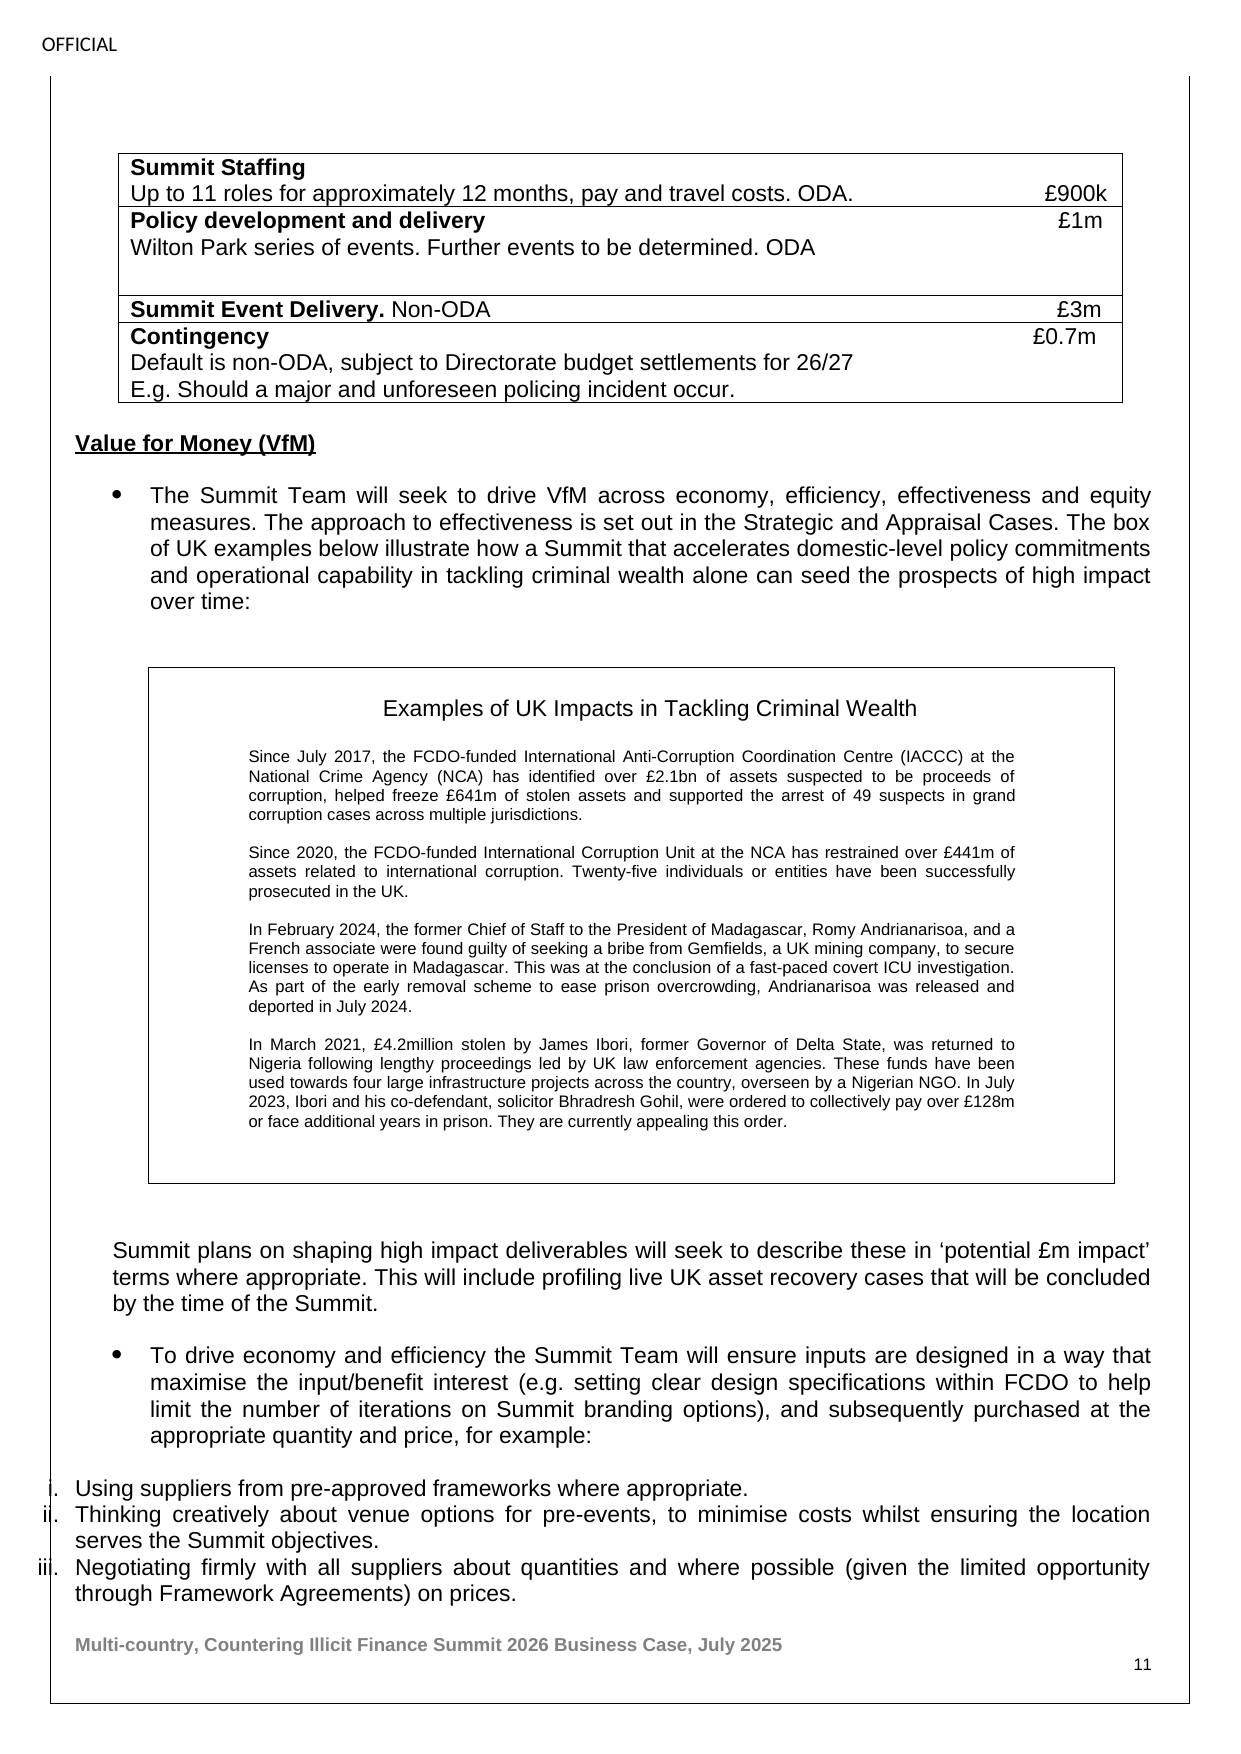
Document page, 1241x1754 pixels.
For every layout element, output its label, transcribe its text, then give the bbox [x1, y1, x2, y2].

text Summit plans on shaping high impact deliverables will seek to describe these in ‘potential £m impact’ terms where appropriate. This will include profiling live UK asset recovery cases that will be concluded by the time of the Summit. [112, 1237, 1152, 1316]
list Thinking creatively about venue options for pre-events, to minimise costs whilst ensuring the location serves the Summit objectives. [59, 1501, 1152, 1554]
table_cell Contingency £0.7m Default is non-ODA, subject to Directorate budget settlements for 26/27 E.g. Should a major and unforeseen policing incident occur. [119, 323, 1122, 402]
list Using suppliers from pre-approved frameworks where appropriate. [59, 1475, 1152, 1501]
list The Summit Team will seek to drive VfM across economy, efficiency, effectiveness and equity measures. The approach to effectiveness is set out in the Strategic and Appraisal Cases. The box of UK examples below illustrate how a Summit that accelerates domestic-level policy commitments and operational capability in tackling criminal wealth alone can seed the prospects of high impact over time: [112, 482, 1152, 614]
table_cell Policy development and delivery £1m Wilton Park series of events. Further events to be determined. ODA [119, 207, 1122, 294]
text Value for Money (VfM) [75, 429, 1152, 456]
table_header Summit Staffing Up to 11 roles for approximately 12 months, pay and travel costs. ODA. £900k [119, 154, 1122, 206]
table_cell Summit Event Delivery. Non-ODA £3m [119, 296, 1122, 322]
list Negotiating firmly with all suppliers about quantities and where possible (given the limited opportunity through Framework Agreements) on prices. [59, 1554, 1152, 1607]
table_header Examples of UK Impacts in Tackling Criminal Wealth Since July 2017, the FCDO-funded International Anti-Corruption Coordination Centre (IACCC) at the National Crime Agency (NCA) has identified over £2.1bn of assets suspected to be proceeds of corruption, helped freeze £641m of stolen assets and supported the arrest of 49 suspects in grand corruption cases across multiple jurisdictions. Since 2020, the FCDO-funded International Corruption Unit at the NCA has restrained over £441m of assets related to international corruption. Twenty-five individuals or entities have been successfully prosecuted in the UK. In February 2024, the former Chief of Staff to the President of Madagascar, Romy Andrianarisoa, and a French associate were found guilty of seeking a bribe from Gemfields, a UK mining company, to secure licenses to operate in Madagascar. This was at the conclusion of a fast-paced covert ICU investigation. As part of the early removal scheme to ease prison overcrowding, Andrianarisoa was released and deported in July 2024. In March 2021, £4.2million stolen by James Ibori, former Governor of Delta State, was returned to Nigeria following lengthy proceedings led by UK law enforcement agencies. These funds have been used towards four large infrastructure projects across the country, overseen by a Nigerian NGO. In July 2023, Ibori and his co-defendant, solicitor Bhradresh Gohil, were ordered to collectively pay over £128m or face additional years in prison. They are currently appealing this order. [149, 668, 1114, 1183]
list To drive economy and efficiency the Summit Team will ensure inputs are designed in a way that maximise the input/benefit interest (e.g. setting clear design specifications within FCDO to help limit the number of iterations on Summit branding options), and subsequently purchased at the appropriate quantity and price, for example: [112, 1342, 1152, 1448]
